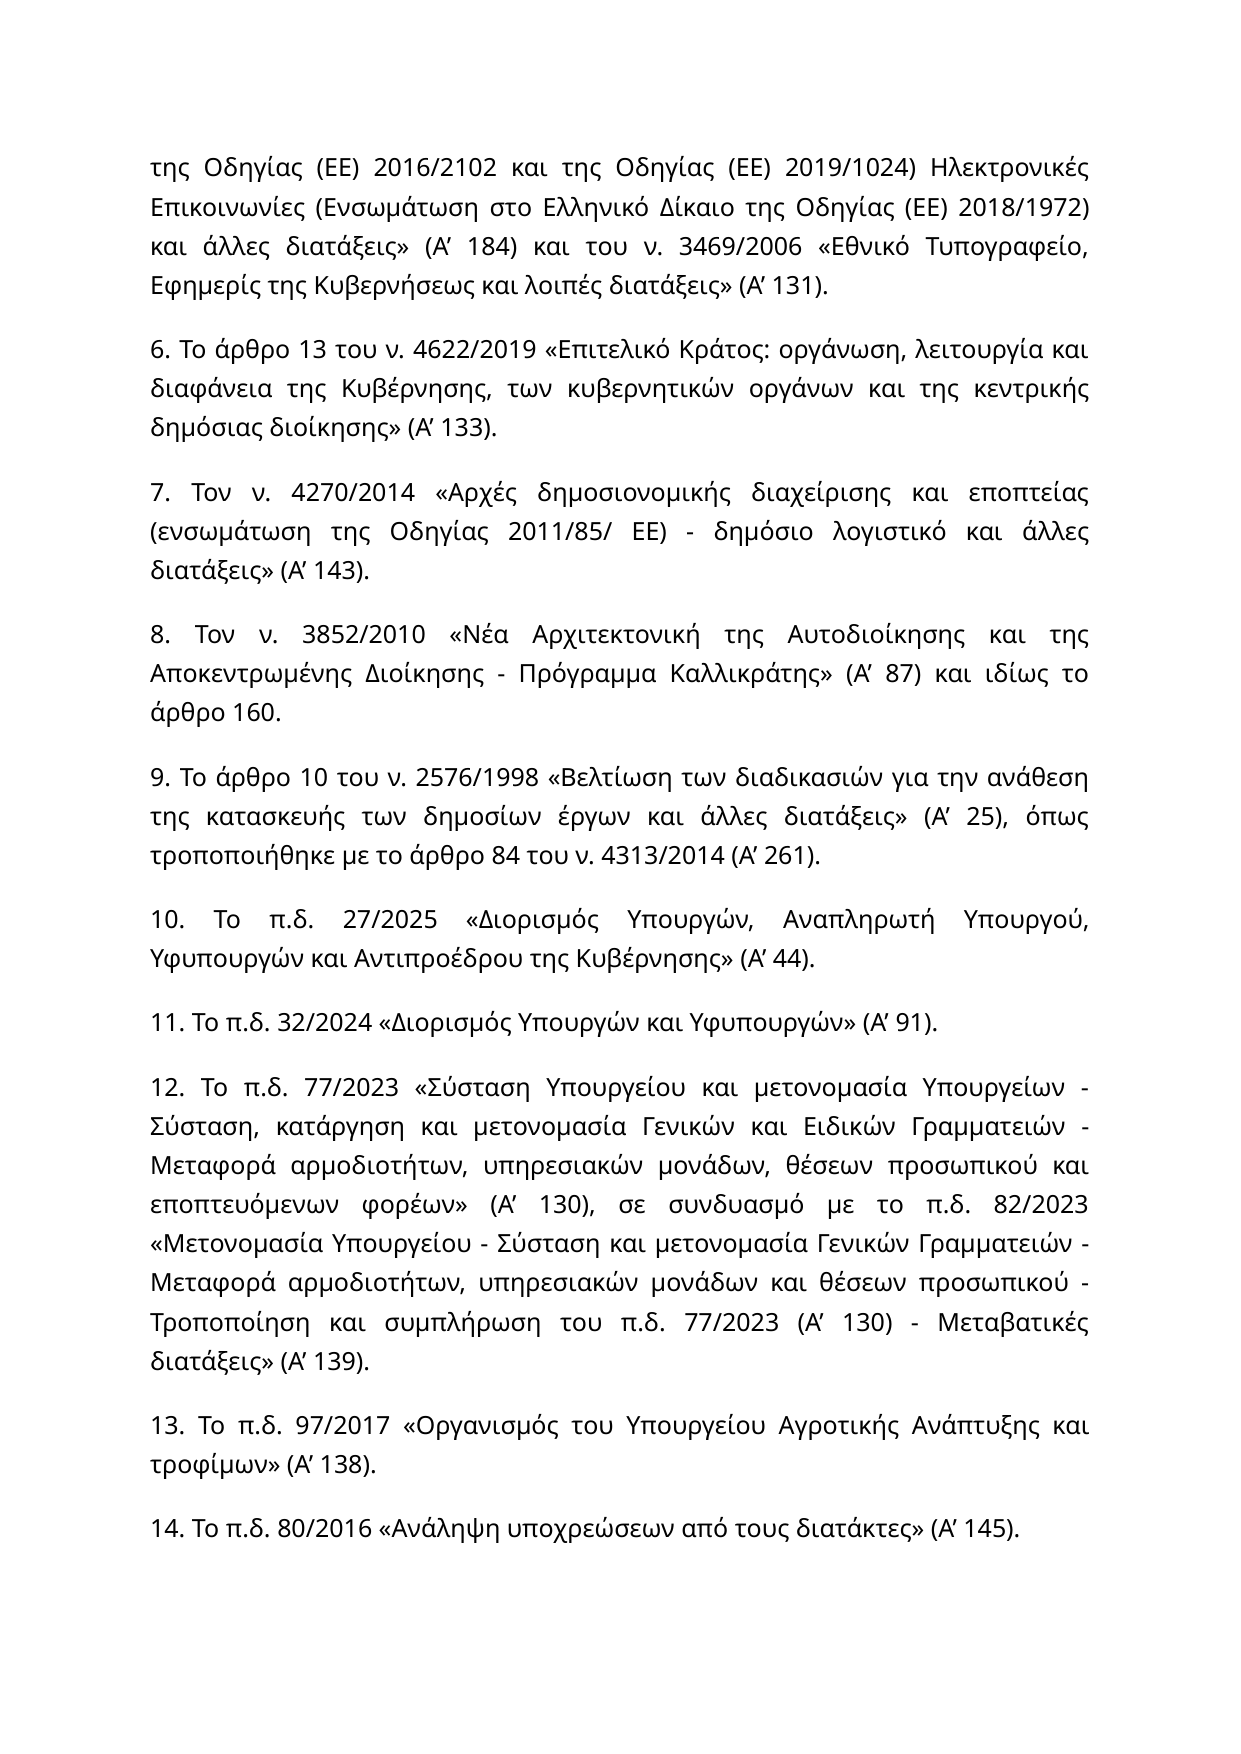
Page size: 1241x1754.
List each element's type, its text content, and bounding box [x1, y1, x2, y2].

text 11. Το π.δ. 32/2024 «Διορισμός Υπουργών και Υφυπουργών» (Α’ 91). [150, 1005, 1090, 1039]
text 7. Τον ν. 4270/2014 «Αρχές δημοσιονομικής διαχείρισης και εποπτείας (ενσωμάτωση της Οδηγίας 2011/85/ ΕΕ) - δημόσιο λογιστικό και άλλες διατάξεις» (Α’ 143). [150, 474, 1090, 587]
text 10. Το π.δ. 27/2025 «Διορισμός Υπουργών, Αναπληρωτή Υπουργού, Υφυπουργών και Αντιπροέδρου της Κυβέρνησης» (Α’ 44). [150, 902, 1090, 975]
text 6. Το άρθρο 13 του ν. 4622/2019 «Επιτελικό Κράτος: οργάνωση, λειτουργία και διαφάνεια της Κυβέρνησης, των κυβερνητικών οργάνων και της κεντρικής δημόσιας διοίκησης» (Α’ 133). [150, 332, 1090, 444]
text της Οδηγίας (ΕΕ) 2016/2102 και της Οδηγίας (ΕΕ) 2019/1024) Ηλεκτρονικές Επικοινωνίες (Ενσωμάτωση στο Ελληνικό Δίκαιο της Οδηγίας (ΕΕ) 2018/1972) και άλλες διατάξεις» (Α’ 184) και του ν. 3469/2006 «Εθνικό Τυπογραφείο, Εφημερίς της Κυβερνήσεως και λοιπές διατάξεις» (Α’ 131). [150, 150, 1090, 302]
text 12. Το π.δ. 77/2023 «Σύσταση Υπουργείου και μετονομασία Υπουργείων - Σύσταση, κατάργηση και μετονομασία Γενικών και Ειδικών Γραμματειών - Μεταφορά αρμοδιοτήτων, υπηρεσιακών μονάδων, θέσεων προσωπικού και εποπτευόμενων φορέων» (Α’ 130), σε συνδυασμό με το π.δ. 82/2023 «Μετονομασία Υπουργείου - Σύσταση και μετονομασία Γενικών Γραμματειών - Μεταφορά αρμοδιοτήτων, υπηρεσιακών μονάδων και θέσεων προσωπικού - Τροποποίηση και συμπλήρωση του π.δ. 77/2023 (Α’ 130) - Μεταβατικές διατάξεις» (Α’ 139). [150, 1069, 1090, 1377]
text 8. Τον ν. 3852/2010 «Νέα Αρχιτεκτονική της Αυτοδιοίκησης και της Αποκεντρωμένης Διοίκησης - Πρόγραμμα Καλλικράτης» (Α’ 87) και ιδίως το άρθρο 160. [150, 617, 1090, 729]
text 14. Το π.δ. 80/2016 «Ανάληψη υποχρεώσεων από τους διατάκτες» (Α’ 145). [150, 1511, 1090, 1545]
text 9. Το άρθρο 10 του ν. 2576/1998 «Βελτίωση των διαδικασιών για την ανάθεση της κατασκευής των δημοσίων έργων και άλλες διατάξεις» (Α’ 25), όπως τροποποιήθηκε με το άρθρο 84 του ν. 4313/2014 (Α’ 261). [150, 759, 1090, 872]
text 13. Το π.δ. 97/2017 «Οργανισμός του Υπουργείου Αγροτικής Ανάπτυξης και τροφίμων» (Α’ 138). [150, 1407, 1090, 1481]
